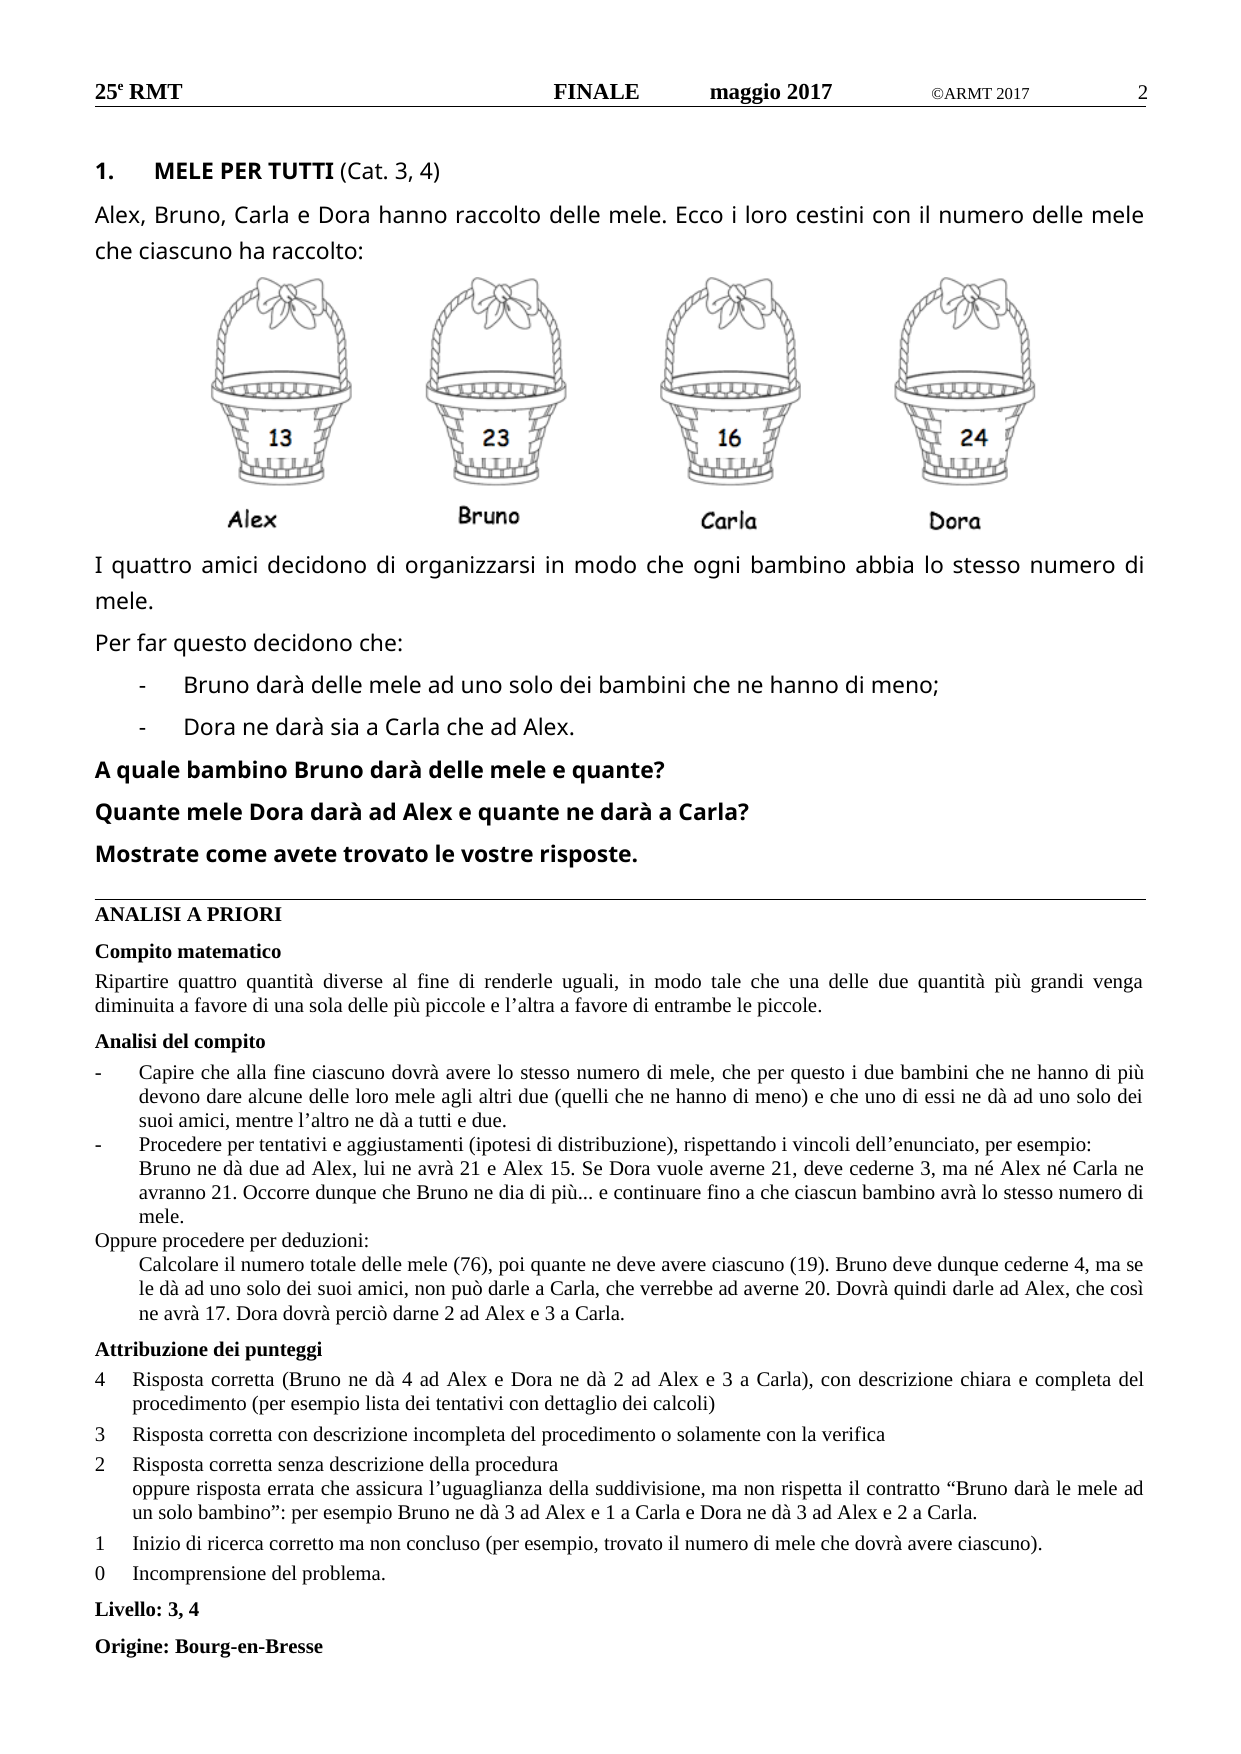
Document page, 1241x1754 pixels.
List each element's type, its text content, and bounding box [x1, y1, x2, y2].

text Analisi a priori [94, 900, 1146, 926]
text - Dora ne darà sia a Carla che ad Alex. [139, 711, 1146, 743]
text I quattro amici decidono di organizzarsi in modo che ogni bambino abbia lo stesso numero di mele. [94, 549, 1146, 616]
text oppure risposta errata che assicura l’uguaglianza della suddivisione, ma non rispetta il contratto “Bruno darà le mele ad un solo bambino”: per esempio Bruno ne dà 3 ad Alex e 1 a Carla e Dora ne dà 3 ad Alex e 2 a Carla. [94, 1476, 1146, 1524]
text Analisi del compito [94, 1029, 1146, 1053]
picture [193, 276, 1047, 538]
text Mostrate come avete trovato le vostre risposte. [94, 838, 1146, 869]
text Origine: Bourg-en-Bresse [94, 1634, 1146, 1658]
text A quale bambino Bruno darà delle mele e quante? [94, 753, 1146, 785]
text 3 Risposta corretta con descrizione incompleta del procedimento o solamente con la verifica [94, 1422, 1146, 1446]
text 2 Risposta corretta senza descrizione della procedura [94, 1452, 1146, 1476]
text Bruno ne dà due ad Alex, lui ne avrà 21 e Alex 15. Se Dora vuole averne 21, deve cederne 3, ma né Alex né Carla ne avranno 21. Occorre dunque che Bruno ne dia di più... e continuare fino a che ciascun bambino avrà lo stesso numero di mele. [94, 1156, 1146, 1228]
text Oppure procedere per deduzioni: [94, 1228, 1146, 1252]
text - Bruno darà delle mele ad uno solo dei bambini che ne hanno di meno; [139, 669, 1146, 700]
text Per far questo decidono che: [94, 627, 1146, 658]
text 1 Inizio di ricerca corretto ma non concluso (per esempio, trovato il numero di mele che dovrà avere ciascuno). [94, 1530, 1146, 1554]
text 4 Risposta corretta (Bruno ne dà 4 ad Alex e Dora ne dà 2 ad Alex e 3 a Carla), con descrizione chiara e completa del procedimento (per esempio lista dei tentativi con dettaglio dei calcoli) [94, 1367, 1146, 1415]
text Compito matematico [94, 938, 1146, 963]
text Alex, Bruno, Carla e Dora hanno raccolto delle mele. Ecco i loro cestini con il numero delle mele che ciascuno ha raccolto: [94, 199, 1146, 266]
text - Capire che alla fine ciascuno dovrà avere lo stesso numero di mele, che per questo i due bambini che ne hanno di più devono dare alcune delle loro mele agli altri due (quelli che ne hanno di meno) e che uno di essi ne dà ad uno solo dei suoi amici, mentre l’altro ne dà a tutti e due. [94, 1060, 1146, 1132]
text Livello: 3, 4 [94, 1597, 1146, 1621]
text Calcolare il numero totale delle mele (76), poi quante ne deve avere ciascuno (19). Bruno deve dunque cederne 4, ma se le dà ad uno solo dei suoi amici, non può darle a Carla, che verrebbe ad averne 20. Dovrà quindi darle ad Alex, che così ne avrà 17. Dora dovrà perciò darne 2 ad Alex e 3 a Carla. [94, 1252, 1146, 1324]
text 0 Incomprensione del problema. [94, 1561, 1146, 1585]
text 1. MELE PER TUTTI (Cat. 3, 4) [94, 155, 1146, 186]
text Quante mele Dora darà ad Alex e quante ne darà a Carla? [94, 796, 1146, 827]
text - Procedere per tentativi e aggiustamenti (ipotesi di distribuzione), rispettando i vincoli dell’enunciato, per esempio: [94, 1132, 1146, 1156]
text Ripartire quattro quantità diverse al fine di renderle uguali, in modo tale che una delle due quantità più grandi venga diminuita a favore di una sola delle più piccole e l’altra a favore di entrambe le piccole. [94, 969, 1146, 1017]
text Attribuzione dei punteggi [94, 1337, 1146, 1361]
